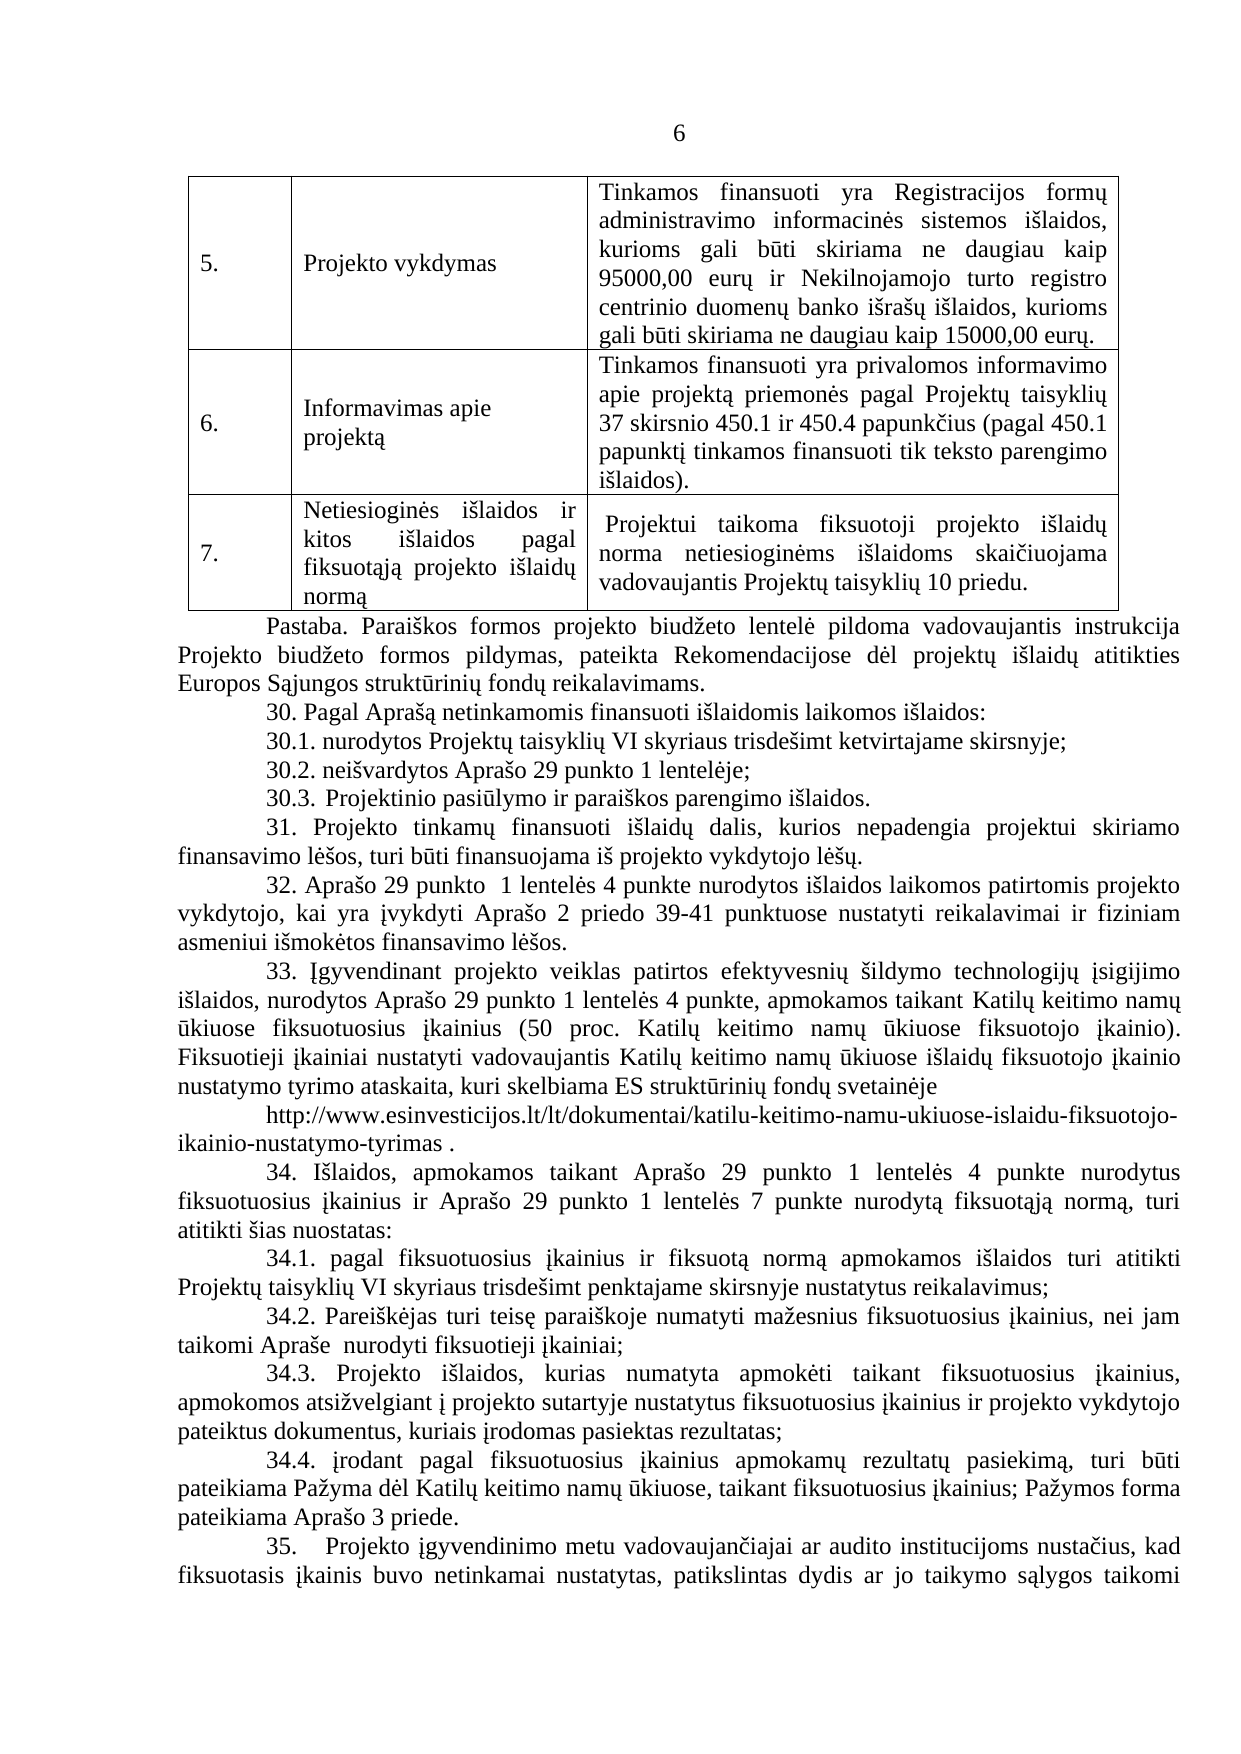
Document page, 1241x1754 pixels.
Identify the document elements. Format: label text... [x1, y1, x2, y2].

text 34.4. įrodant pagal fiksuotuosius įkainius apmokamų rezultatų pasiekimą, turi būti pateikiama Pažyma dėl Katilų keitimo namų ūkiuose, taikant fiksuotuosius įkainius; Pažymos forma pateikiama Aprašo 3 priede. [177, 1445, 1181, 1531]
text Pastaba. Paraiškos formos projekto biudžeto lentelė pildoma vadovaujantis instrukcija Projekto biudžeto formos pildymas, pateikta Rekomendacijose dėl projektų išlaidų atitikties Europos Sąjungos struktūrinių fondų reikalavimams. [177, 611, 1181, 697]
text 31. Projekto tinkamų finansuoti išlaidų dalis, kurios nepadengia projektui skiriamo finansavimo lėšos, turi būti finansuojama iš projekto vykdytojo lėšų. [177, 812, 1181, 870]
table_cell Projektui taikoma fiksuotoji projekto išlaidų norma netiesioginėms išlaidoms skaičiuojama vadovaujantis Projektų taisyklių 10 priedu. [588, 495, 1118, 610]
table_cell Netiesioginės išlaidos ir kitos išlaidos pagal fiksuotąją projekto išlaidų normą [292, 495, 587, 610]
table_cell Projekto vykdymas [292, 177, 587, 349]
text 34.2. Pareiškėjas turi teisę paraiškoje numatyti mažesnius fiksuotuosius įkainius, nei jam taikomi Apraše nurodyti fiksuotieji įkainiai; [177, 1301, 1181, 1358]
table_cell Tinkamos finansuoti yra Registracijos formų administravimo informacinės sistemos išlaidos, kurioms gali būti skiriama ne daugiau kaip 95000,00 eurų ir Nekilnojamojo turto registro centrinio duomenų banko išrašų išlaidos, kurioms gali būti skiriama ne daugiau kaip 15000,00 eurų. [588, 177, 1118, 349]
text 30.3. Projektinio pasiūlymo ir paraiškos parengimo išlaidos. [177, 783, 1181, 812]
text 34. Išlaidos, apmokamos taikant Aprašo 29 punkto 1 lentelės 4 punkte nurodytus fiksuotuosius įkainius ir Aprašo 29 punkto 1 lentelės 7 punkte nurodytą fiksuotąją normą, turi atitikti šias nuostatas: [177, 1157, 1181, 1243]
text 30. Pagal Aprašą netinkamomis finansuoti išlaidomis laikomos išlaidos: [177, 697, 1181, 726]
table_cell 7. [189, 495, 291, 610]
table_cell Tinkamos finansuoti yra privalomos informavimo apie projektą priemonės pagal Projektų taisyklių 37 skirsnio 450.1 ir 450.4 papunkčius (pagal 450.1 papunktį tinkamos finansuoti tik teksto parengimo išlaidos). [588, 350, 1118, 494]
text 35. Projekto įgyvendinimo metu vadovaujančiajai ar audito institucijoms nustačius, kad fiksuotasis įkainis buvo netinkamai nustatytas, patikslintas dydis ar jo taikymo sąlygos taikomi [177, 1531, 1181, 1588]
table_cell 5. [189, 177, 291, 349]
text 34.1. pagal fiksuotuosius įkainius ir fiksuotą normą apmokamos išlaidos turi atitikti Projektų taisyklių VI skyriaus trisdešimt penktajame skirsnyje nustatytus reikalavimus; [177, 1243, 1181, 1301]
text http://www.esinvesticijos.lt/lt/dokumentai/katilu-keitimo-namu-ukiuose-islaidu-fiksuotojo-ikainio-nustatymo-tyrimas . [177, 1100, 1181, 1157]
text 33. Įgyvendinant projekto veiklas patirtos efektyvesnių šildymo technologijų įsigijimo išlaidos, nurodytos Aprašo 29 punkto 1 lentelės 4 punkte, apmokamos taikant Katilų keitimo namų ūkiuose fiksuotuosius įkainius (50 proc. Katilų keitimo namų ūkiuose fiksuotojo įkainio). Fiksuotieji įkainiai nustatyti vadovaujantis Katilų keitimo namų ūkiuose išlaidų fiksuotojo įkainio nustatymo tyrimo ataskaita, kuri skelbiama ES struktūrinių fondų svetainėje [177, 956, 1181, 1100]
table_cell Informavimas apie projektą [292, 350, 587, 494]
text 32. Aprašo 29 punkto 1 lentelės 4 punkte nurodytos išlaidos laikomos patirtomis projekto vykdytojo, kai yra įvykdyti Aprašo 2 priedo 39-41 punktuose nustatyti reikalavimai ir fiziniam asmeniui išmokėtos finansavimo lėšos. [177, 870, 1181, 956]
text 30.1. nurodytos Projektų taisyklių VI skyriaus trisdešimt ketvirtajame skirsnyje; [177, 726, 1181, 755]
table_cell 6. [189, 350, 291, 494]
text 34.3. Projekto išlaidos, kurias numatyta apmokėti taikant fiksuotuosius įkainius, apmokomos atsižvelgiant į projekto sutartyje nustatytus fiksuotuosius įkainius ir projekto vykdytojo pateiktus dokumentus, kuriais įrodomas pasiektas rezultatas; [177, 1358, 1181, 1445]
text 30.2. neišvardytos Aprašo 29 punkto 1 lentelėje; [177, 755, 1181, 783]
